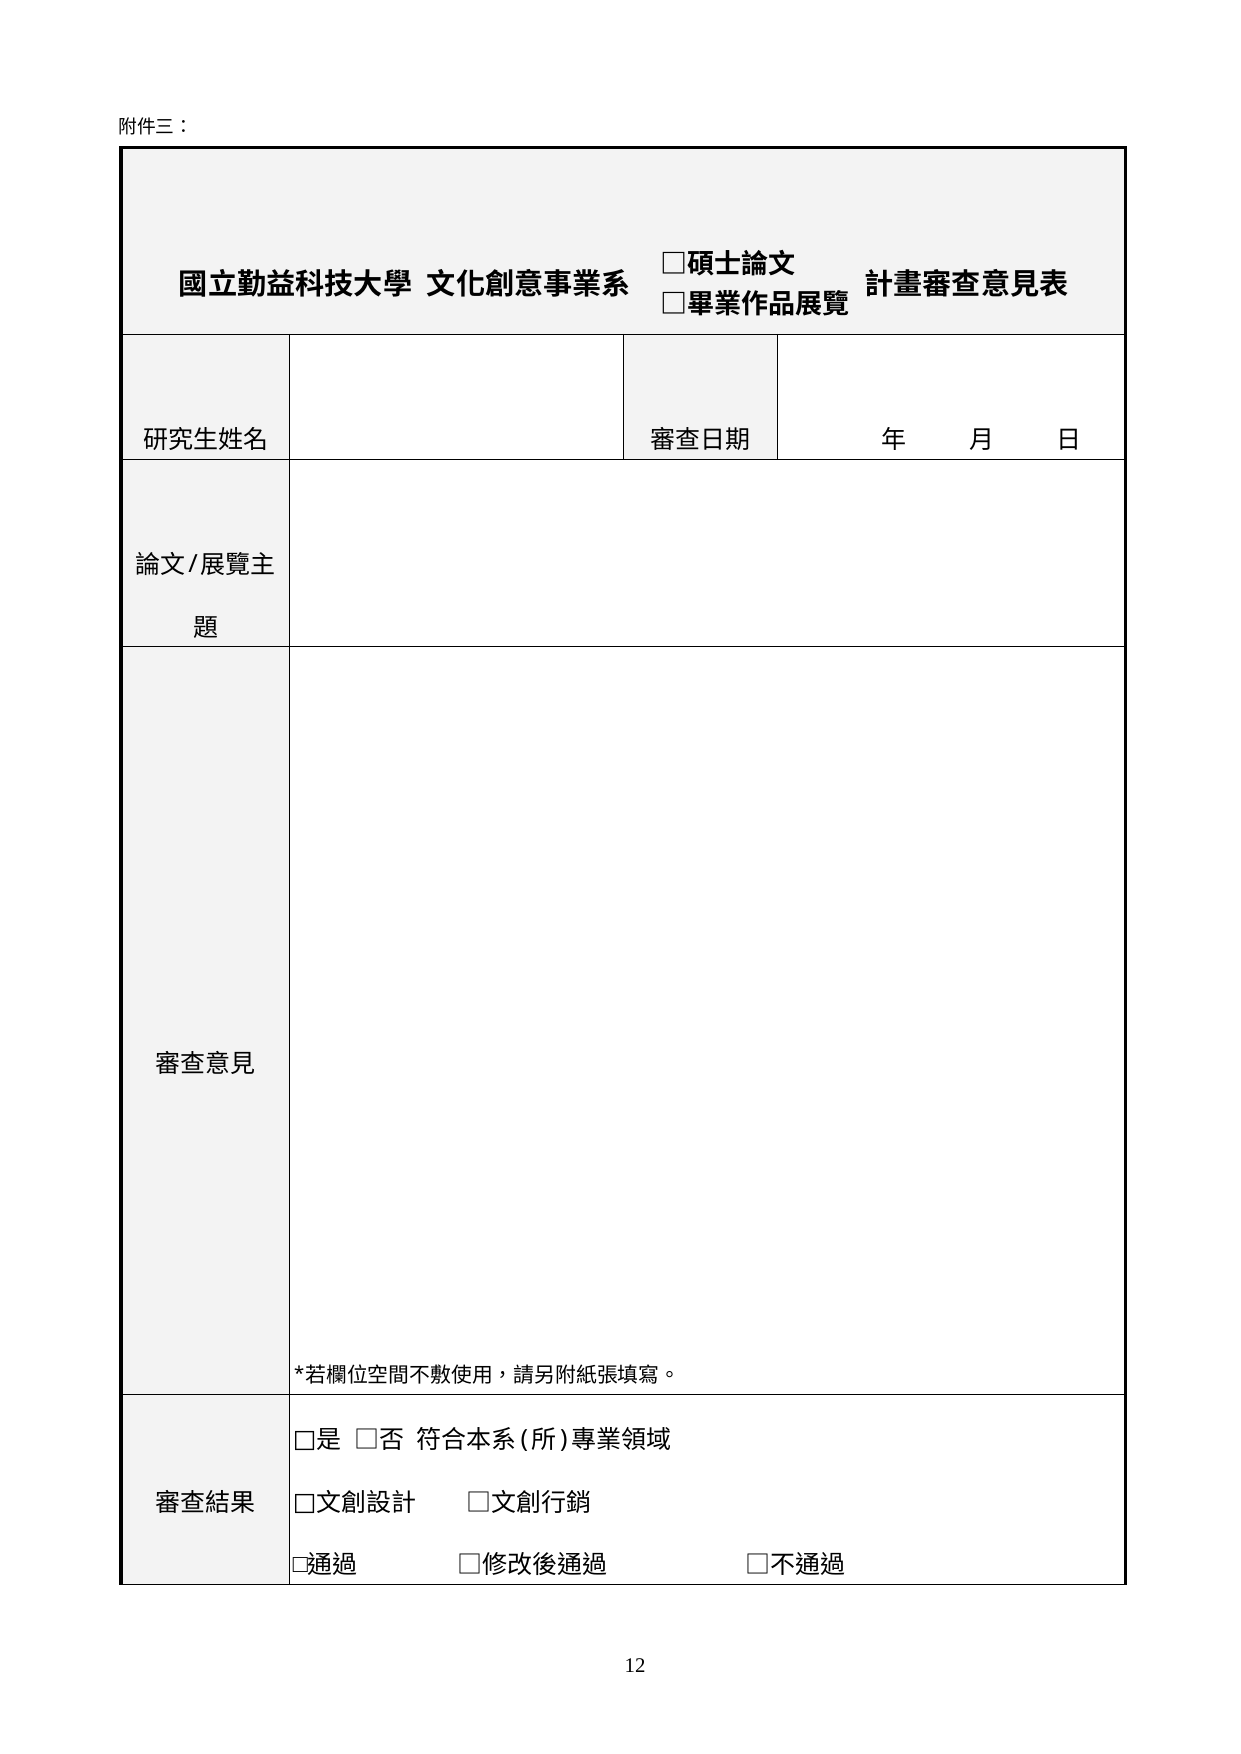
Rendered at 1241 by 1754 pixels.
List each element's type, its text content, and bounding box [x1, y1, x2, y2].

table_cell □是 □否 符合本系(所)專業領域 □文創設計 □文創行銷 □通過 □修改後通過 □不通過 [290, 1395, 1124, 1584]
table_cell 審查結果 [123, 1395, 289, 1584]
table_cell 審查意見 [123, 647, 289, 1394]
table_cell [290, 335, 623, 459]
table_header 國立勤益科技大學 文化創意事業系 □碩士論文 □畢業作品展覽 計畫審查意見表 [123, 149, 1124, 334]
table_cell 研究生姓名 [123, 335, 289, 459]
table_cell [290, 460, 1124, 646]
table_cell 審查日期 [624, 335, 777, 459]
table_cell 年 月 日 [778, 335, 1124, 459]
table_cell *若欄位空間不敷使用，請另附紙張填寫。 [290, 647, 1124, 1394]
table_cell 論文/展覽主題 [123, 460, 289, 646]
text 附件三： [118, 84, 1152, 146]
